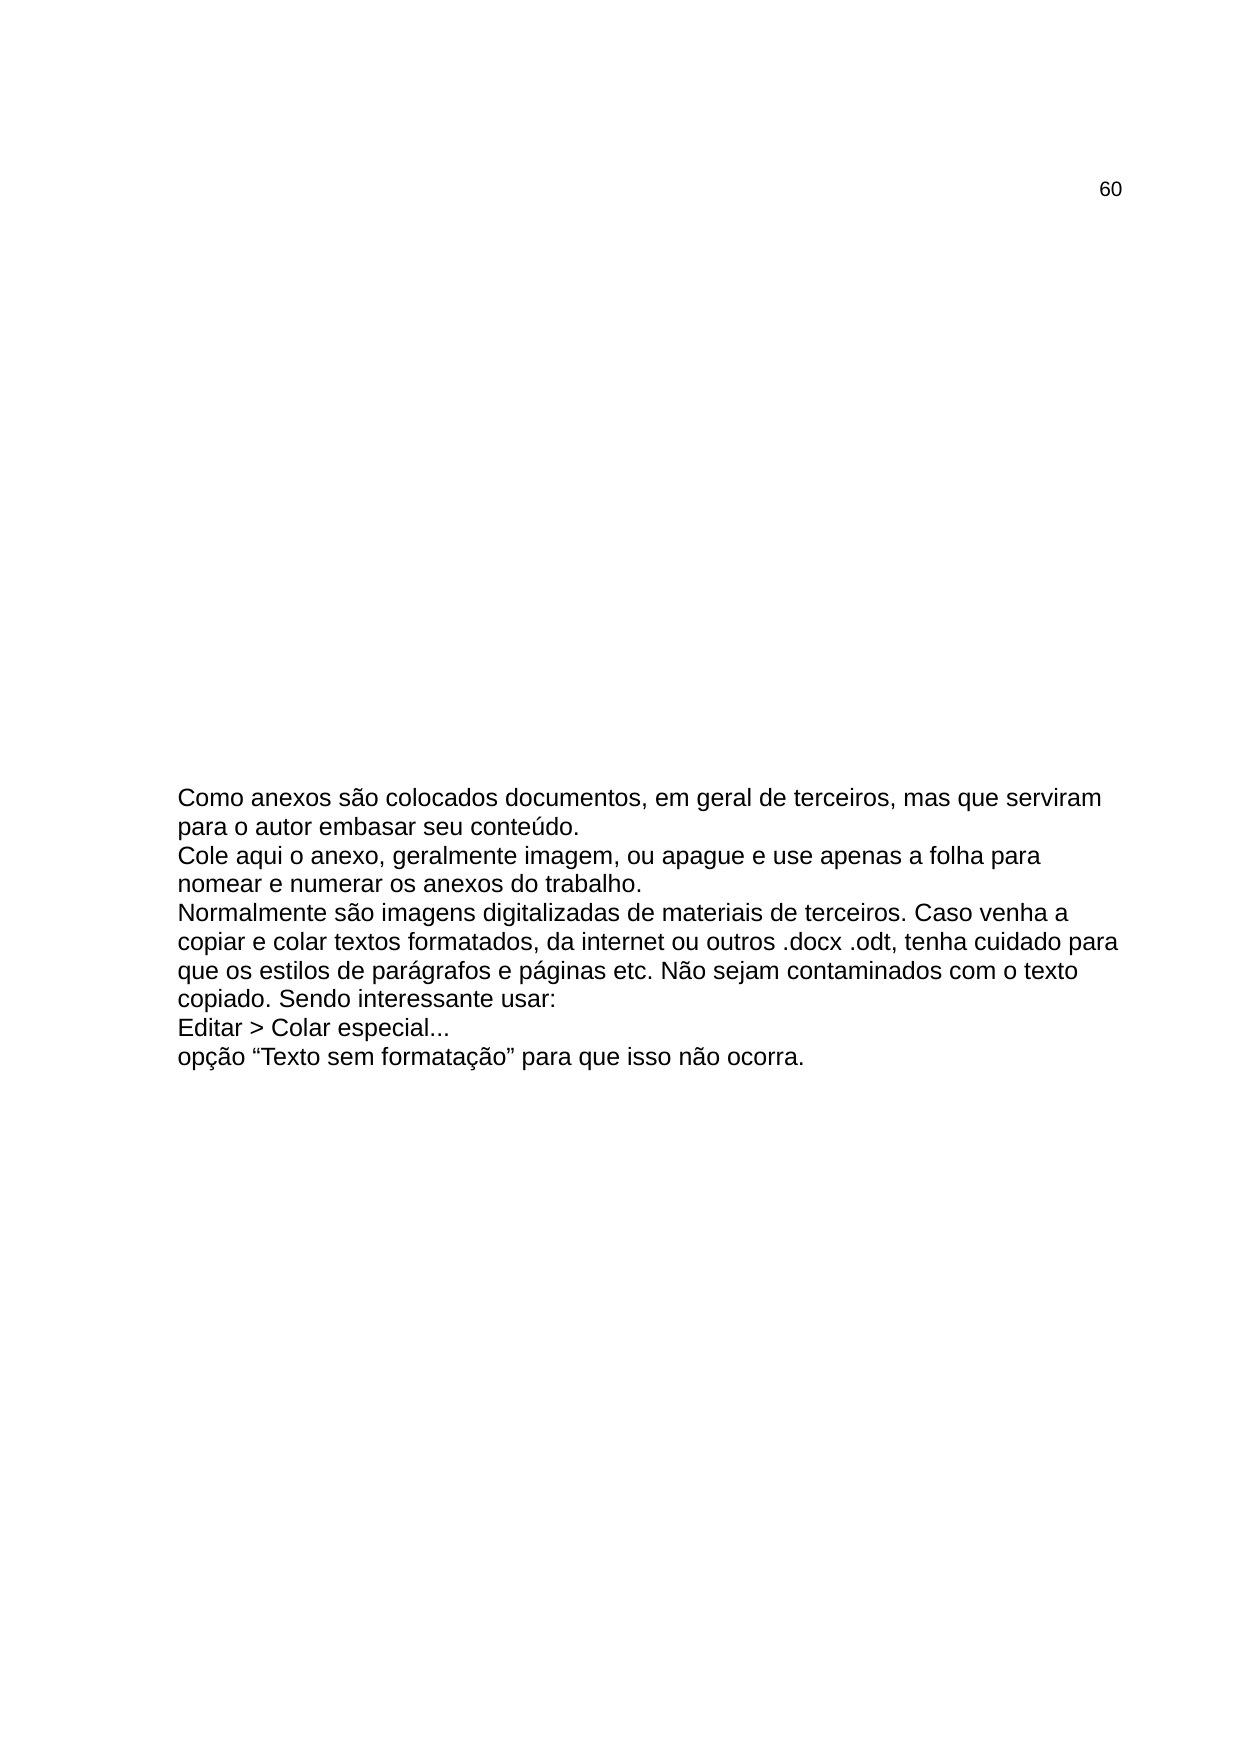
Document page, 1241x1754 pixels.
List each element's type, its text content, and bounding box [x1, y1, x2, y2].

table_header Como anexos são colocados documentos, em geral de terceiros, mas que serviram para o autor embasar seu conteúdo. Cole aqui o anexo, geralmente imagem, ou apague e use apenas a folha para nomear e numerar os anexos do trabalho. Normalmente são imagens digitalizadas de materiais de terceiros. Caso venha a copiar e colar textos formatados, da internet ou outros .docx .odt, tenha cuidado para que os estilos de parágrafos e páginas etc. Não sejam contaminados com o texto copiado. Sendo interessante usar: Editar > Colar especial... opção “Texto sem formatação” para que isso não ocorra. [177, 231, 1122, 1623]
